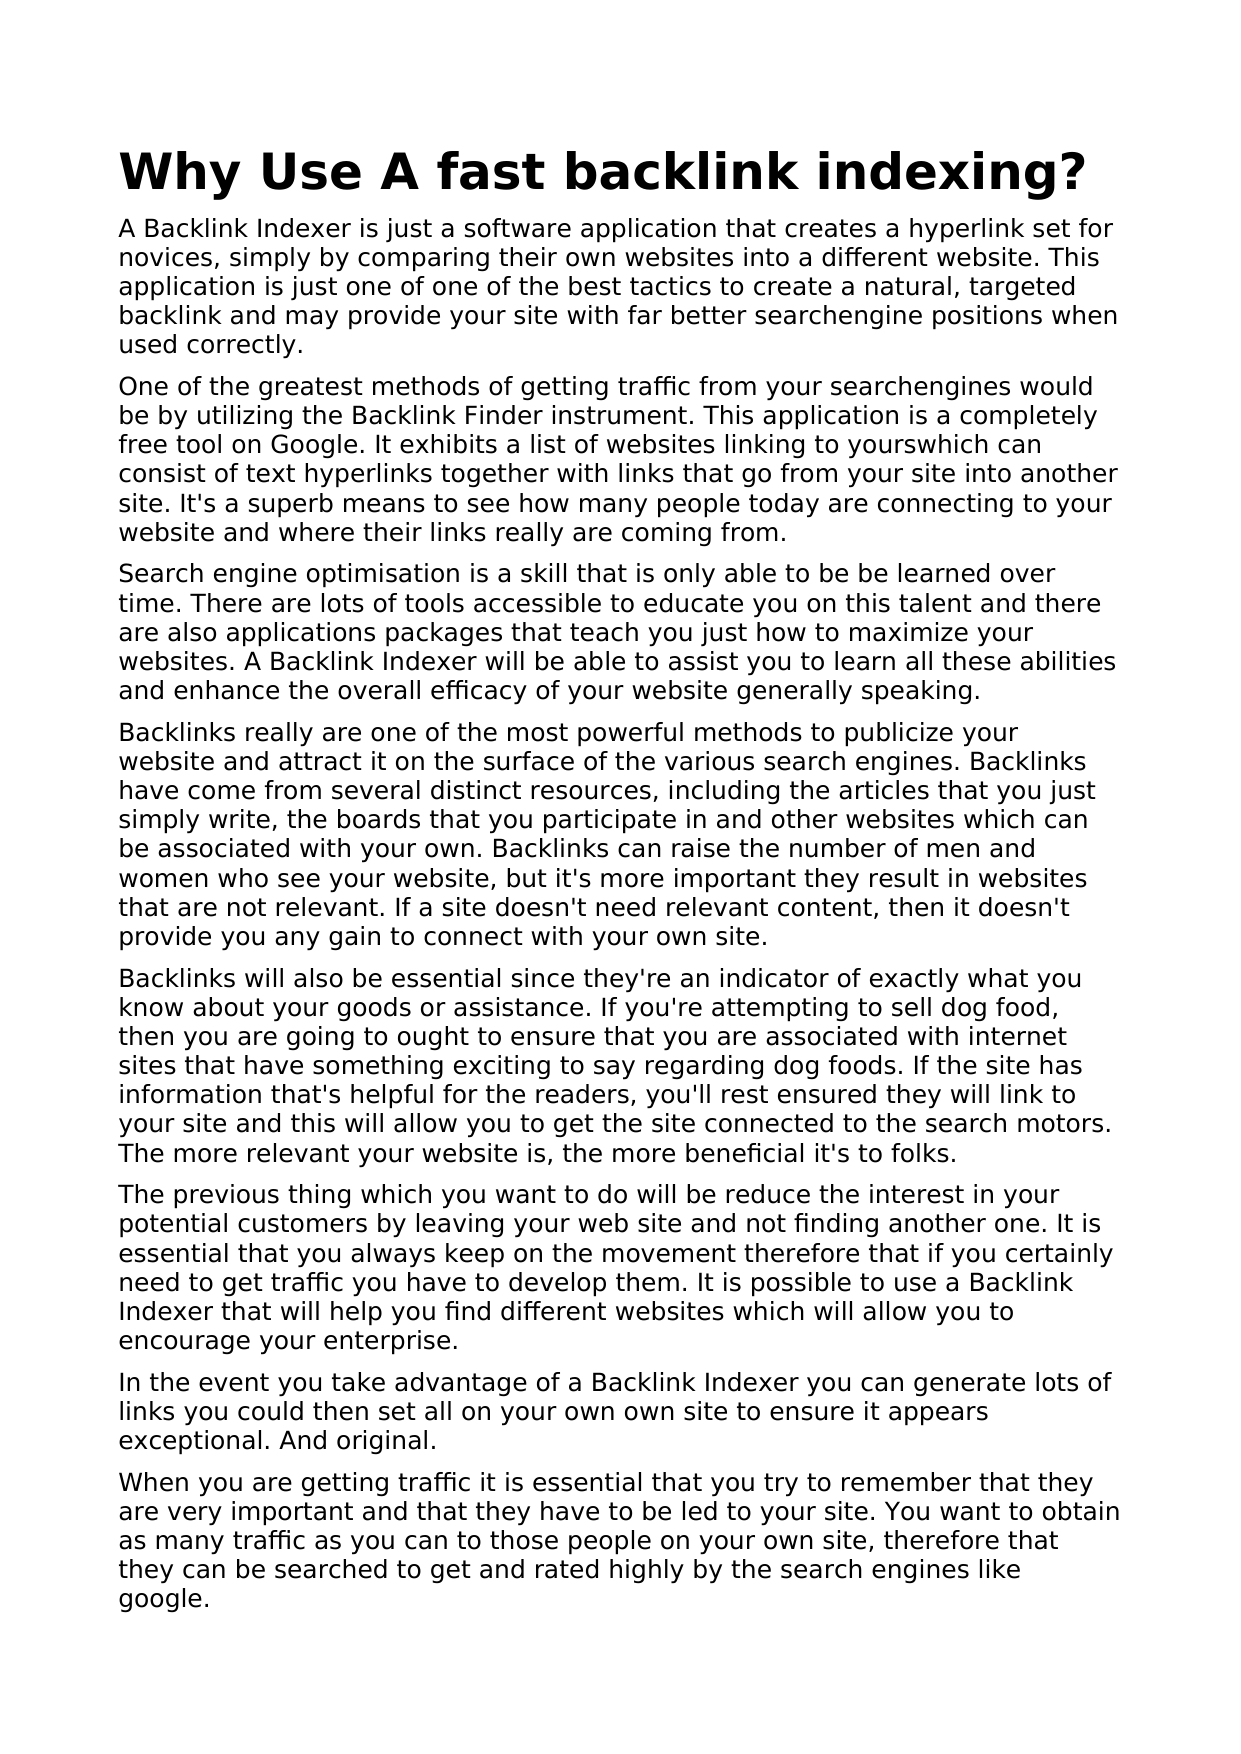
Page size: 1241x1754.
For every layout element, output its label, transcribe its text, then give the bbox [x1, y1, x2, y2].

text Backlinks will also be essential since they're an indicator of exactly what you know about your goods or assistance. If you're attempting to sell dog food, then you are going to ought to ensure that you are associated with internet sites that have something exciting to say regarding dog foods. If the site has information that's helpful for the readers, you'll rest ensured they will link to your site and this will allow you to get the site connected to the search motors. The more relevant your website is, the more beneficial it's to folks. [118, 964, 1122, 1168]
text When you are getting traffic it is essential that you try to remember that they are very important and that they have to be led to your site. You want to obtain as many traffic as you can to those people on your own site, therefore that they can be searched to get and rated highly by the search engines like google. [118, 1468, 1122, 1614]
text Backlinks really are one of the most powerful methods to publicize your website and attract it on the surface of the various search engines. Backlinks have come from several distinct resources, including the articles that you just simply write, the boards that you participate in and other websites which can be associated with your own. Backlinks can raise the number of men and women who see your website, but it's more important they result in websites that are not relevant. If a site doesn't need relevant content, then it doesn't provide you any gain to connect with your own site. [118, 718, 1122, 951]
text Search engine optimisation is a skill that is only able to be be learned over time. There are lots of tools accessible to educate you on this talent and there are also applications packages that teach you just how to maximize your websites. A Backlink Indexer will be able to assist you to learn all these abilities and enhance the overall efficacy of your website generally speaking. [118, 560, 1122, 706]
text One of the greatest methods of getting traffic from your searchengines would be by utilizing the Backlink Finder instrument. This application is a completely free tool on Google. It exhibits a list of websites linking to yourswhich can consist of text hyperlinks together with links that go from your site into another site. It's a superb means to see how many people today are connecting to your website and where their links really are coming from. [118, 372, 1122, 547]
text The previous thing which you want to do will be reduce the interest in your potential customers by leaving your web site and not finding another one. It is essential that you always keep on the movement therefore that if you certainly need to get traffic you have to develop them. It is possible to use a Backlink Indexer that will help you find different websites which will allow you to encourage your enterprise. [118, 1181, 1122, 1356]
text A Backlink Indexer is just a software application that creates a hyperlink set for novices, simply by comparing their own websites into a different website. This application is just one of one of the best tactics to create a natural, targeted backlink and may provide your site with far better searchengine positions when used correctly. [118, 214, 1122, 360]
text In the event you take advantage of a Backlink Indexer you can generate lots of links you could then set all on your own own site to ensure it appears exceptional. And original. [118, 1368, 1122, 1456]
subtitle Why Use A fast backlink indexing? [118, 143, 1122, 201]
